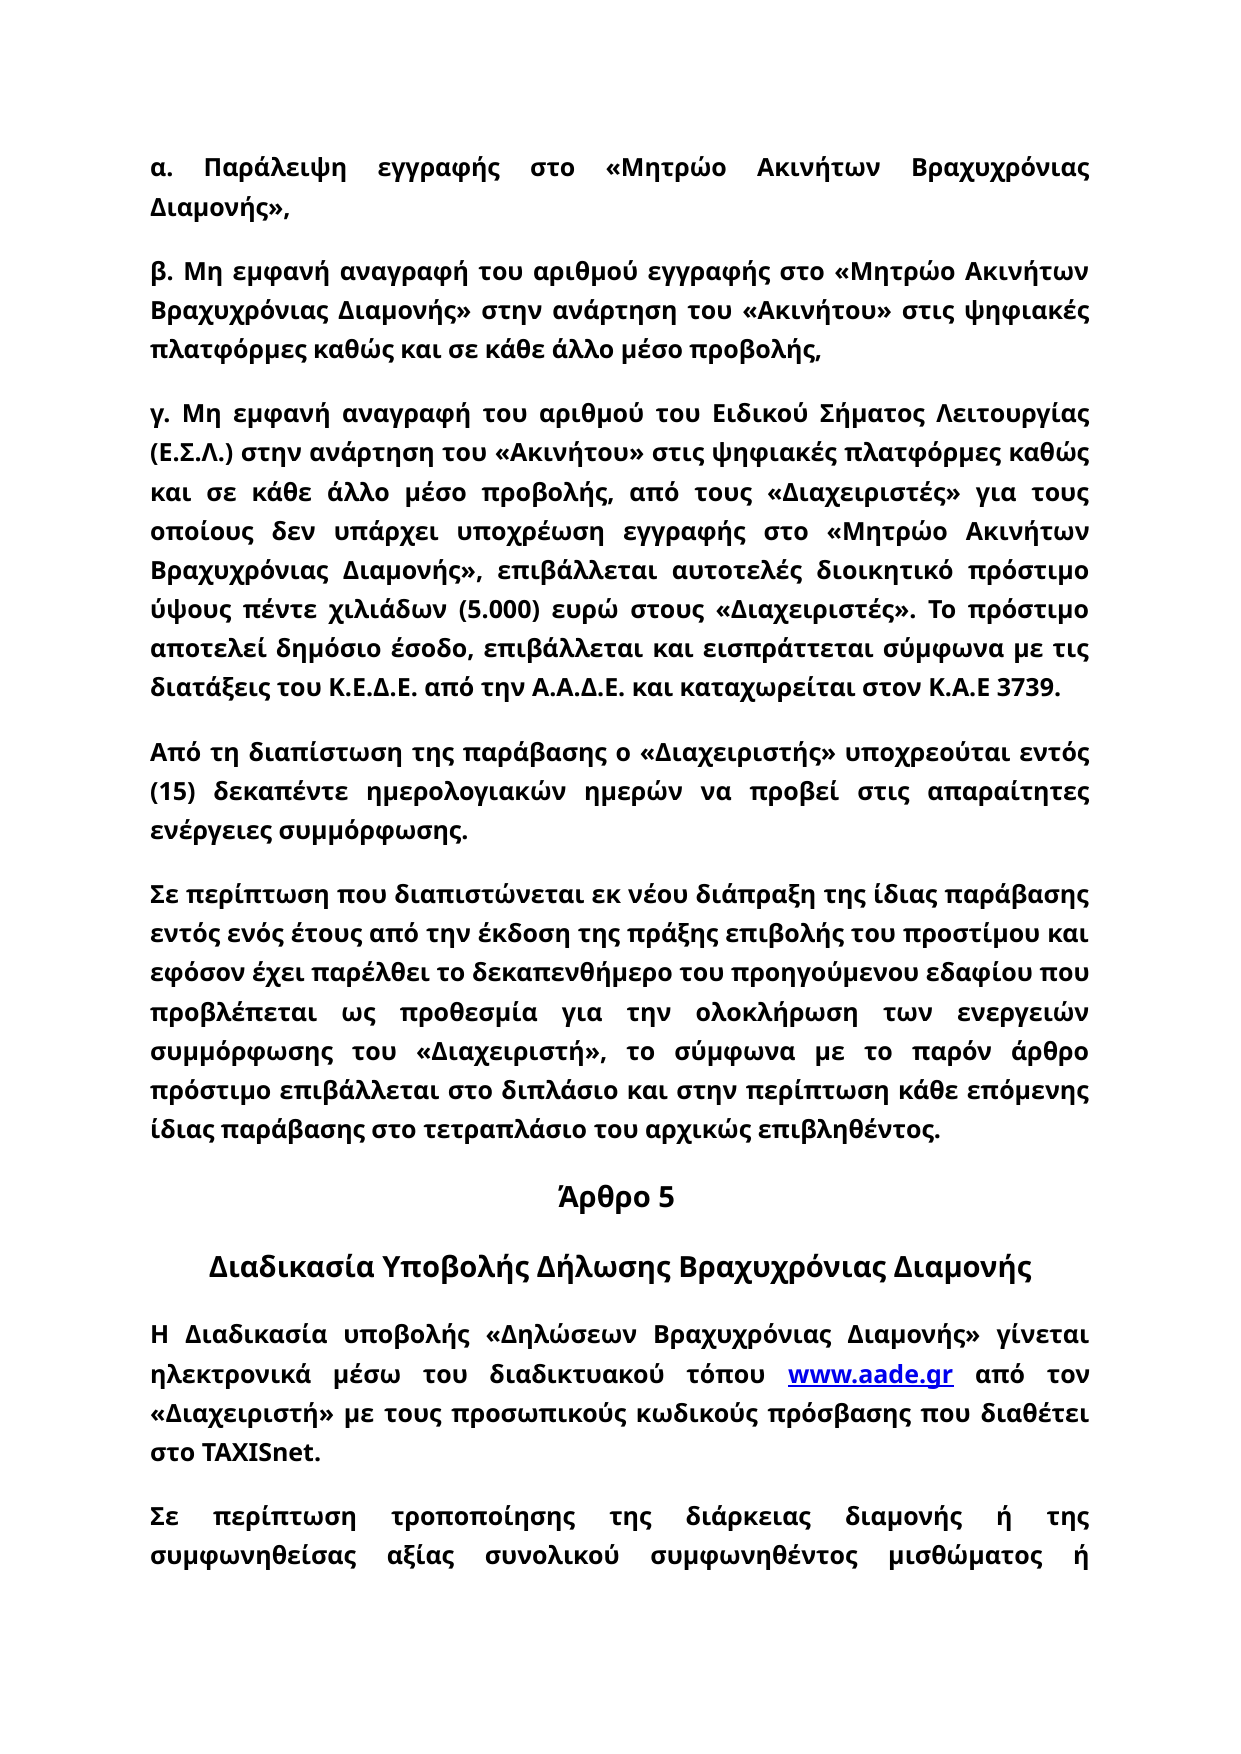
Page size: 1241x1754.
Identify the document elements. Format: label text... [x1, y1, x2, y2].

text α. Παράλειψη εγγραφής στο «Μητρώο Ακινήτων Βραχυχρόνιας Διαμονής», [150, 150, 1090, 223]
text γ. Μη εμφανή αναγραφή του αριθμού του Ειδικού Σήματος Λειτουργίας (Ε.Σ.Λ.) στην ανάρτηση του «Ακινήτου» στις ψηφιακές πλατφόρμες καθώς και σε κάθε άλλο μέσο προβολής, από τους «Διαχειριστές» για τους οποίους δεν υπάρχει υποχρέωση εγγραφής στο «Μητρώο Ακινήτων Βραχυχρόνιας Διαμονής», επιβάλλεται αυτοτελές διοικητικό πρόστιμο ύψους πέντε χιλιάδων (5.000) ευρώ στους «Διαχειριστές». Το πρόστιμο αποτελεί δημόσιο έσοδο, επιβάλλεται και εισπράττεται σύμφωνα με τις διατάξεις του Κ.Ε.Δ.Ε. από την Α.Α.Δ.Ε. και καταχωρείται στον Κ.Α.Ε 3739. [150, 396, 1090, 704]
text Σε περίπτωση τροποποίησης της διάρκειας διαμονής ή της συμφωνηθείσας αξίας συνολικού συμφωνηθέντος μισθώματος ή [150, 1499, 1090, 1572]
subtitle Άρθρο 5 [150, 1176, 1090, 1216]
text Σε περίπτωση που διαπιστώνεται εκ νέου διάπραξη της ίδιας παράβασης εντός ενός έτους από την έκδοση της πράξης επιβολής του προστίμου και εφόσον έχει παρέλθει το δεκαπενθήμερο του προηγούμενου εδαφίου που προβλέπεται ως προθεσμία για την ολοκλήρωση των ενεργειών συμμόρφωσης του «Διαχειριστή», το σύμφωνα με το παρόν άρθρο πρόστιμο επιβάλλεται στο διπλάσιο και στην περίπτωση κάθε επόμενης ίδιας παράβασης στο τετραπλάσιο του αρχικώς επιβληθέντος. [150, 877, 1090, 1146]
text β. Μη εμφανή αναγραφή του αριθμού εγγραφής στο «Μητρώο Ακινήτων Βραχυχρόνιας Διαμονής» στην ανάρτηση του «Ακινήτου» στις ψηφιακές πλατφόρμες καθώς και σε κάθε άλλο μέσο προβολής, [150, 253, 1090, 366]
subtitle Διαδικασία Υποβολής Δήλωσης Βραχυχρόνιας Διαμονής [150, 1246, 1090, 1286]
text Η Διαδικασία υποβολής «Δηλώσεων Βραχυχρόνιας Διαμονής» γίνεται ηλεκτρονικά μέσω του διαδικτυακού τόπου www.aade.gr από τον «Διαχειριστή» με τους προσωπικούς κωδικούς πρόσβασης που διαθέτει στο TAXISnet. [150, 1317, 1090, 1469]
text Από τη διαπίστωση της παράβασης ο «Διαχειριστής» υποχρεούται εντός (15) δεκαπέντε ημερολογιακών ημερών να προβεί στις απαραίτητες ενέργειες συμμόρφωσης. [150, 734, 1090, 847]
